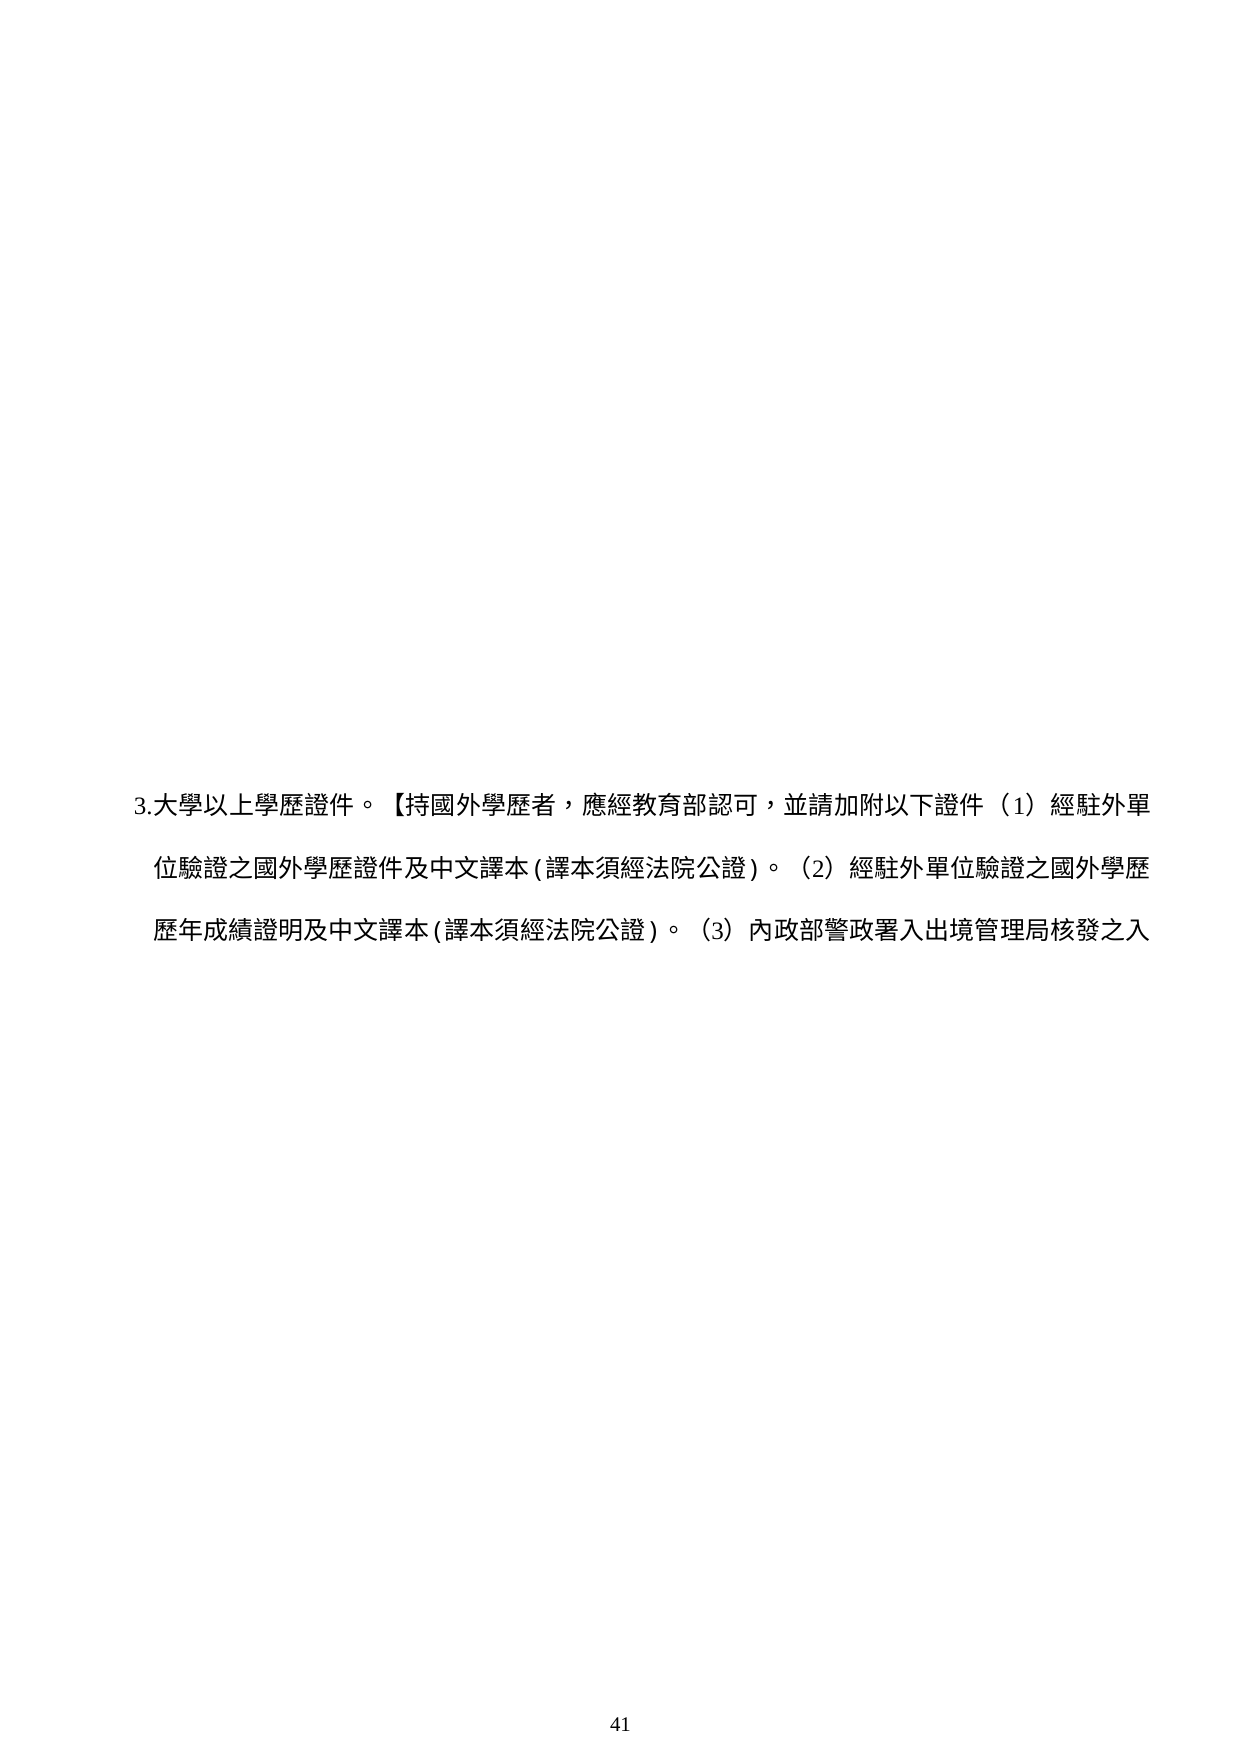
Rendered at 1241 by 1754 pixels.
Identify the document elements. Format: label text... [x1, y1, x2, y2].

text 3.大學以上學歷證件。【持國外學歷者，應經教育部認可，並請加附以下證件（1）經駐外單位驗證之國外學歷證件及中文譯本(譯本須經法院公證)。（2）經駐外單位驗證之國外學歷歷年成績證明及中文譯本(譯本須經法院公證)。（3）內政部警政署入出境管理局核發之入 [89, 762, 1152, 950]
